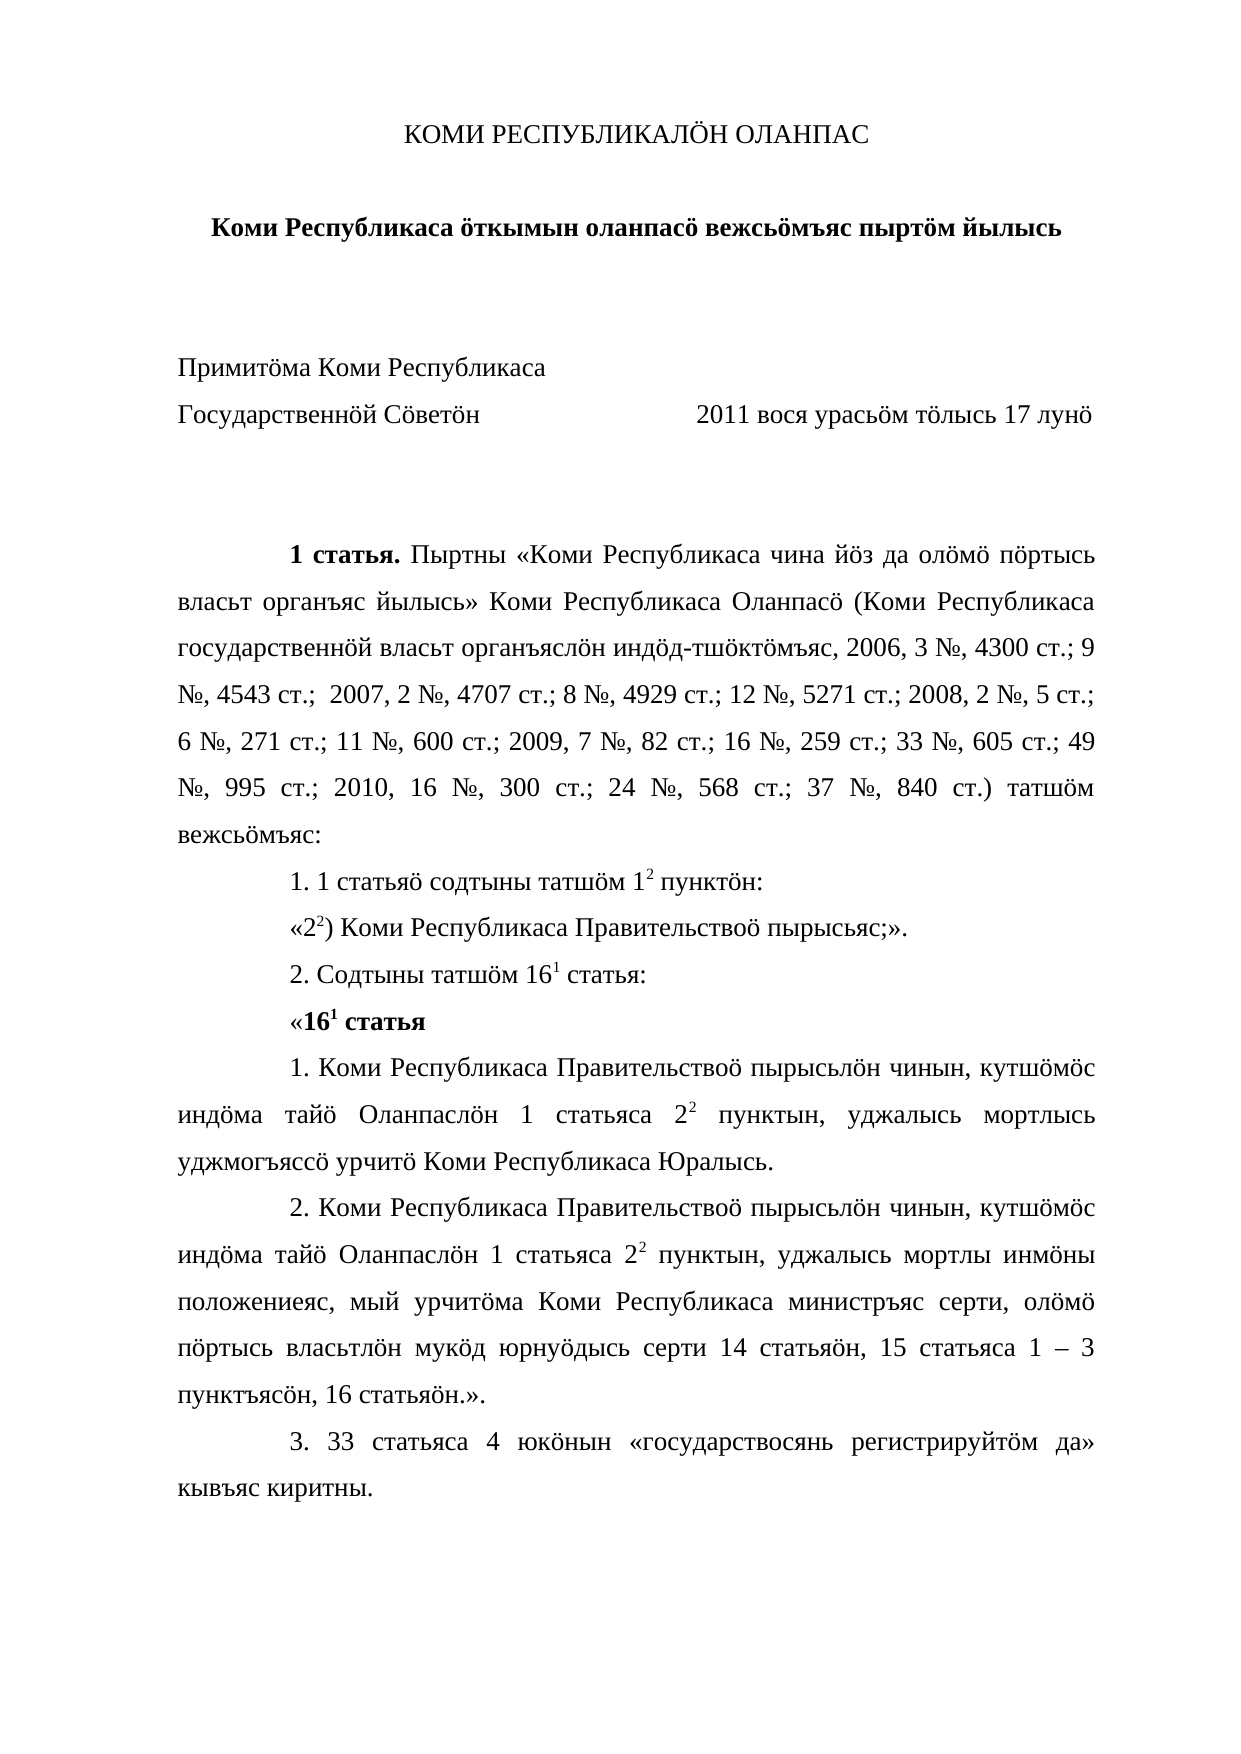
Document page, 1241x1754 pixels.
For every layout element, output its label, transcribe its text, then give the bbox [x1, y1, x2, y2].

text КОМИ РЕСПУБЛИКАЛÖН ОЛАНПАС [177, 118, 1096, 149]
text 1 статья. Пыртны «Коми Республикаса чина йöз да олöмö пöртысь власьт органъяс йылысь» Коми Республикаса Оланпасö (Коми Республикаса государственнöй власьт органъяслöн индöд-тшöктöмъяс, 2006, 3 №, 4300 ст.; 9 №, 4543 ст.; 2007, 2 №, 4707 ст.; 8 №, 4929 ст.; 12 №, 5271 ст.; 2008, 2 №, 5 ст.; 6 №, 271 ст.; 11 №, 600 ст.; 2009, 7 №, 82 ст.; 16 №, 259 ст.; 33 №, 605 ст.; 49 №, 995 ст.; 2010, 16 №, 300 ст.; 24 №, 568 ст.; 37 №, 840 ст.) татшöм вежсьöмъяс: [177, 538, 1096, 849]
text 2. Коми Республикаса Правительствоö пырысьлöн чинын, кутшöмöс индöма тайö Оланпаслöн 1 статьяса 22 пунктын, уджалысь мортлы инмöны положениеяс, мый урчитöма Коми Республикаса министръяс серти, олöмö пöртысь власьтлöн мукöд юрнуöдысь серти 14 статьяöн, 15 статьяса 1 – 3 пунктъясöн, 16 статьяöн.». [177, 1191, 1096, 1409]
text 3. 33 статьяса 4 юкöнын «государствосянь регистрируйтöм да» кывъяс киритны. [177, 1425, 1096, 1503]
text «22) Коми Республикаса Правительствоö пырысьяс;». [177, 911, 1096, 943]
text Коми Республикаса öткымын оланпасö вежсьöмъяс пыртöм йылысь [177, 211, 1096, 243]
text 1. Коми Республикаса Правительствоö пырысьлöн чинын, кутшöмöс индöма тайö Оланпаслöн 1 статьяса 22 пунктын, уджалысь мортлысь уджмогъяссö урчитö Коми Республикаса Юралысь. [177, 1051, 1096, 1176]
text 1. 1 статьяö содтыны татшöм 12 пунктöн: [177, 865, 1096, 896]
text Примитöма Коми Республикаса [177, 351, 1096, 383]
text Государственнöй Сöветöн 2011 вося урасьöм тöлысь 17 лунö [177, 398, 1096, 429]
text «161 статья [177, 1005, 1096, 1036]
text 2. Содтыны татшöм 161 статья: [177, 958, 1096, 989]
